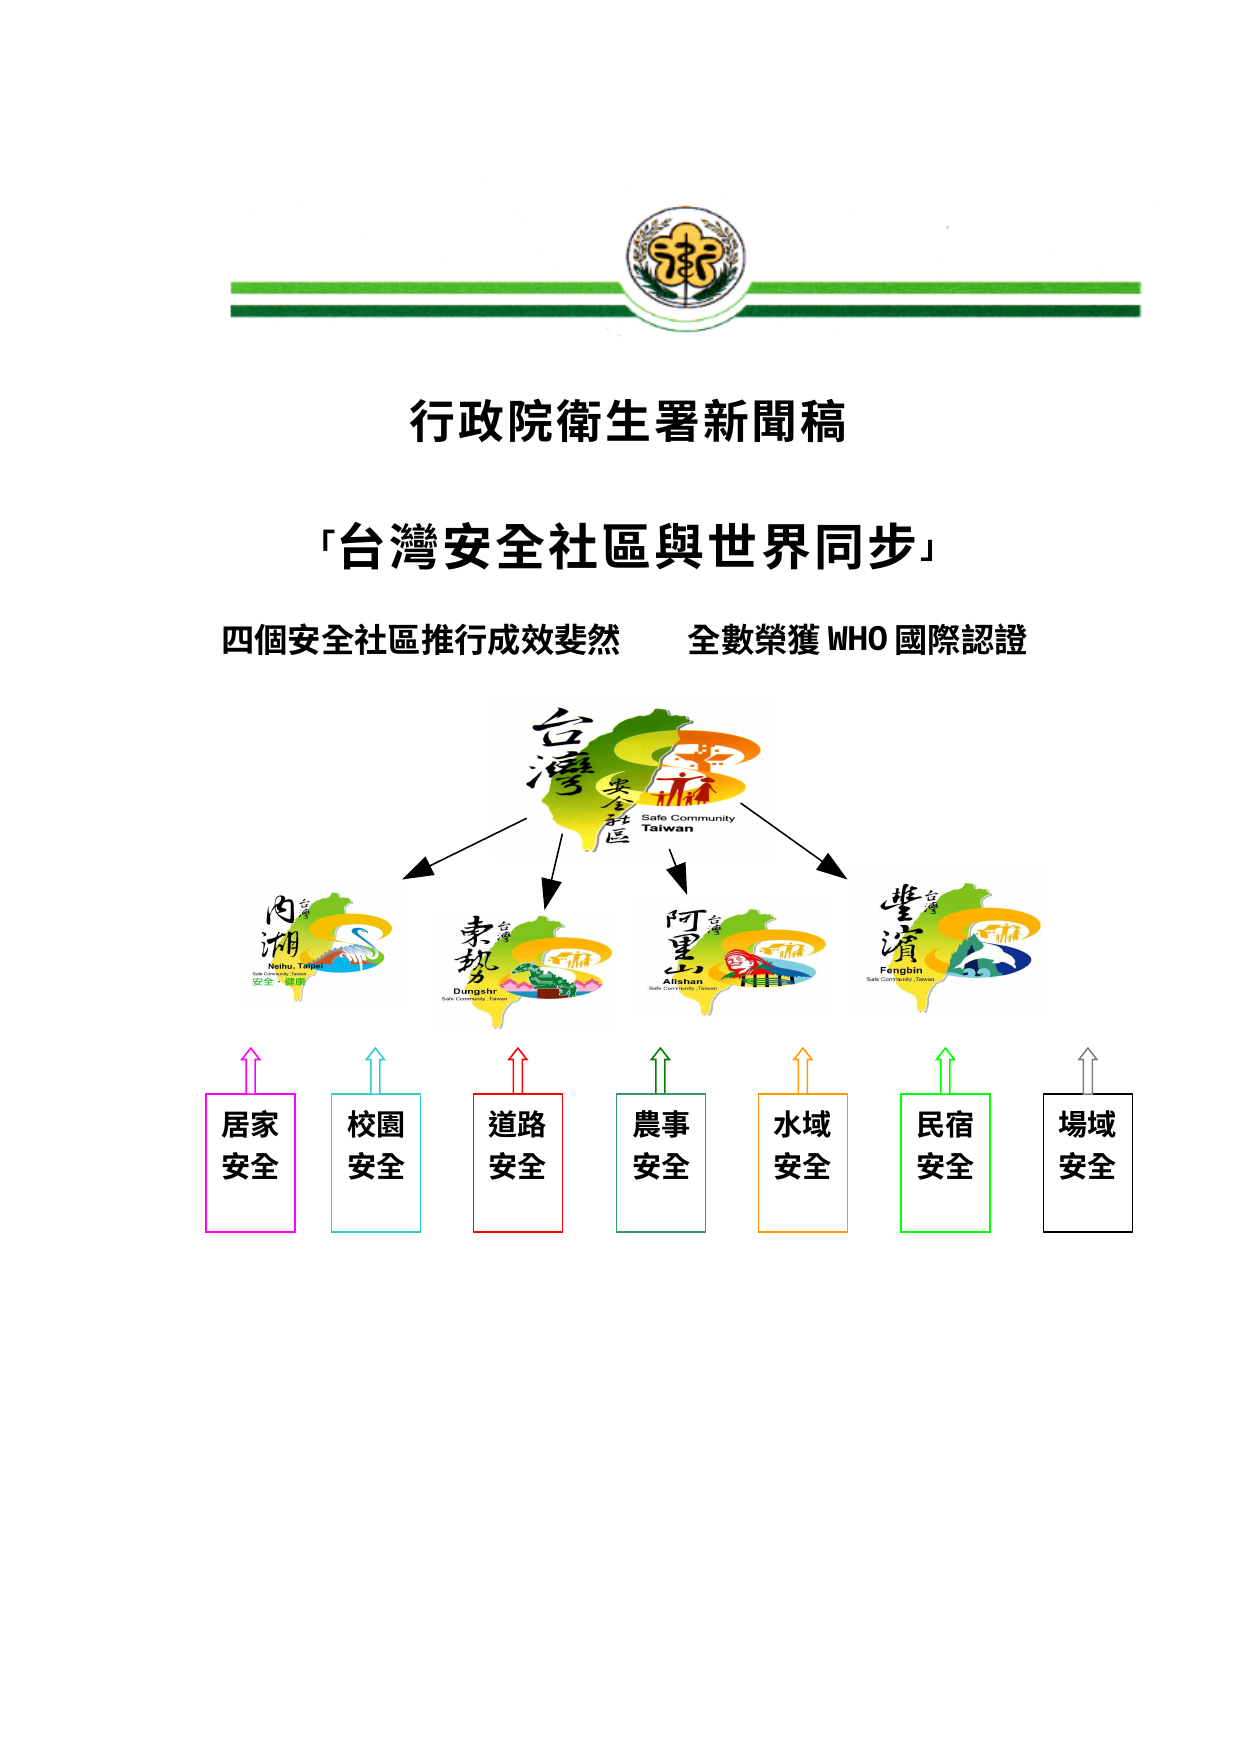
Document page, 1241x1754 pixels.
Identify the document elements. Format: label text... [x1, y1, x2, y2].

text 「台灣安全社區與世界同步」 [187, 471, 1069, 596]
text 四個安全社區推行成效斐然 全數榮獲WHO國際認證 [188, 596, 1069, 658]
text 行政院衛生署新聞稿 [187, 342, 1069, 471]
text [187, 158, 1069, 182]
